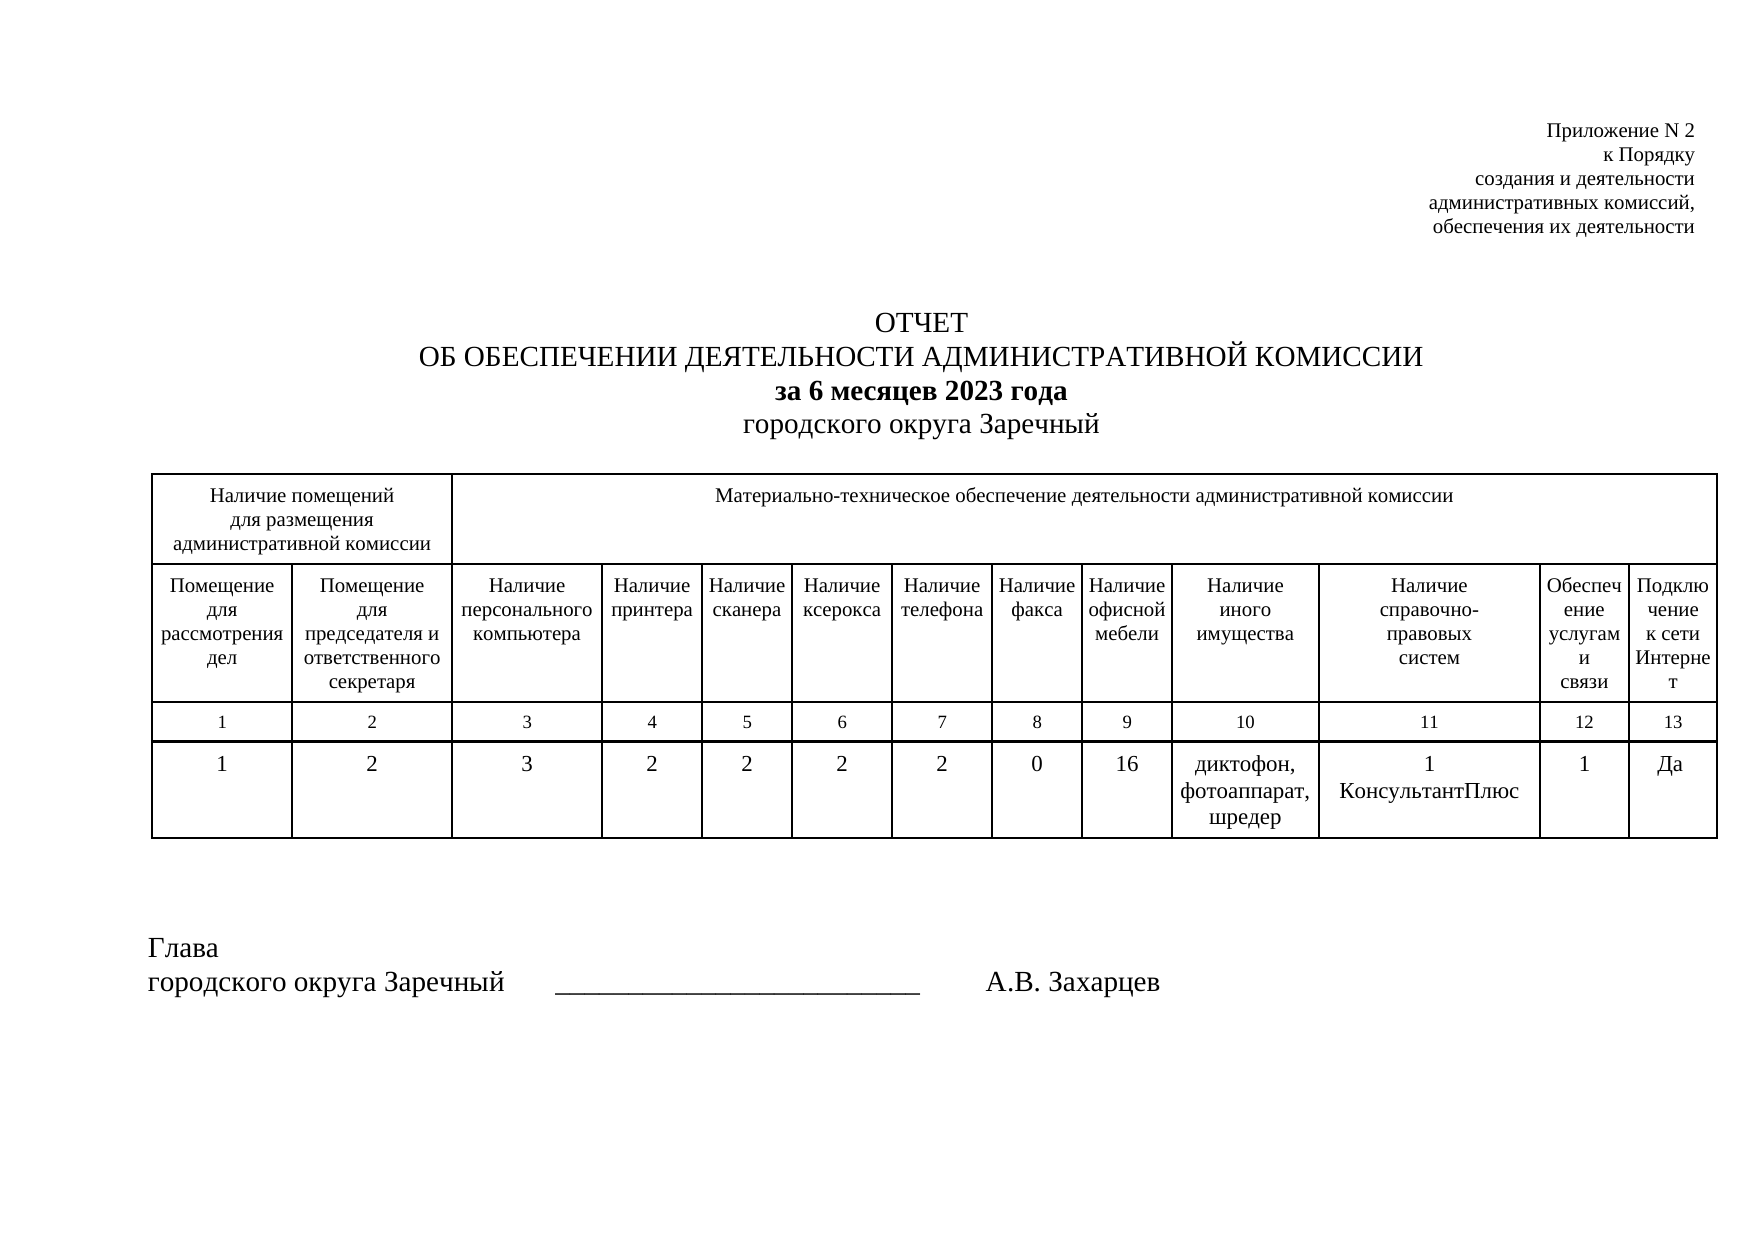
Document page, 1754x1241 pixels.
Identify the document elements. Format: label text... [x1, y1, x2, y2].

table_cell Помещение для рассмотрения дел [153, 565, 291, 701]
table_cell 2 [703, 743, 791, 837]
table_cell Наличие принтера [603, 565, 701, 701]
table_cell Наличие сканера [703, 565, 791, 701]
table_cell Наличие персонального компьютера [453, 565, 601, 701]
table_cell 5 [703, 703, 791, 740]
table_cell 10 [1173, 703, 1318, 740]
table_cell 16 [1083, 743, 1171, 837]
text за 6 месяцев 2023 года [148, 373, 1695, 406]
table_cell 1 [153, 703, 291, 740]
table_cell Наличие факса [993, 565, 1081, 701]
table_cell Обеспечение услугами связи [1541, 565, 1628, 701]
text городского округа Заречный _________________________ А.В. Захарцев [148, 964, 1695, 997]
table_cell 1 [1541, 743, 1628, 837]
table_cell 11 [1320, 703, 1539, 740]
table_cell Наличие справочно- правовых систем [1320, 565, 1539, 701]
text городского округа Заречный [148, 406, 1695, 440]
table_cell 2 [293, 703, 451, 740]
table_cell 12 [1541, 703, 1628, 740]
table_cell Помещение для председателя и ответственного секретаря [293, 565, 451, 701]
table_cell диктофон, фотоаппарат, шредер [1173, 743, 1318, 837]
table_cell 3 [453, 703, 601, 740]
table_cell 2 [293, 743, 451, 837]
table_cell Наличие иного имущества [1173, 565, 1318, 701]
table_cell 1 КонсультантПлюс [1320, 743, 1539, 837]
table_cell 13 [1630, 703, 1716, 740]
text ОТЧЕТ [148, 306, 1695, 339]
table_cell 6 [793, 703, 891, 740]
table_cell 7 [893, 703, 991, 740]
table_header Наличие помещений для размещения административной комиссии [153, 475, 451, 563]
table_cell 8 [993, 703, 1081, 740]
text административных комиссий, [148, 190, 1695, 214]
table_cell 3 [453, 743, 601, 837]
table_cell 2 [893, 743, 991, 837]
text ОБ ОБЕСПЕЧЕНИИ ДЕЯТЕЛЬНОСТИ АДМИНИСТРАТИВНОЙ КОМИССИИ [148, 339, 1695, 373]
text обеспечения их деятельности [148, 214, 1695, 238]
text Глава [148, 930, 1695, 964]
table_cell Подключение к сети Интернет [1630, 565, 1716, 701]
table_header Материально-техническое обеспечение деятельности административной комиссии [453, 475, 1716, 563]
table_cell Да [1630, 743, 1716, 837]
text создания и деятельности [148, 166, 1695, 190]
table_cell 9 [1083, 703, 1171, 740]
table_cell 2 [793, 743, 891, 837]
table_cell 0 [993, 743, 1081, 837]
table_cell Наличие телефона [893, 565, 991, 701]
table_cell 2 [603, 743, 701, 837]
table_cell Наличие офисной мебели [1083, 565, 1171, 701]
text Приложение N 2 [148, 118, 1695, 142]
table_cell Наличие ксерокса [793, 565, 891, 701]
text к Порядку [148, 142, 1695, 166]
table_cell 1 [153, 743, 291, 837]
table_cell 4 [603, 703, 701, 740]
